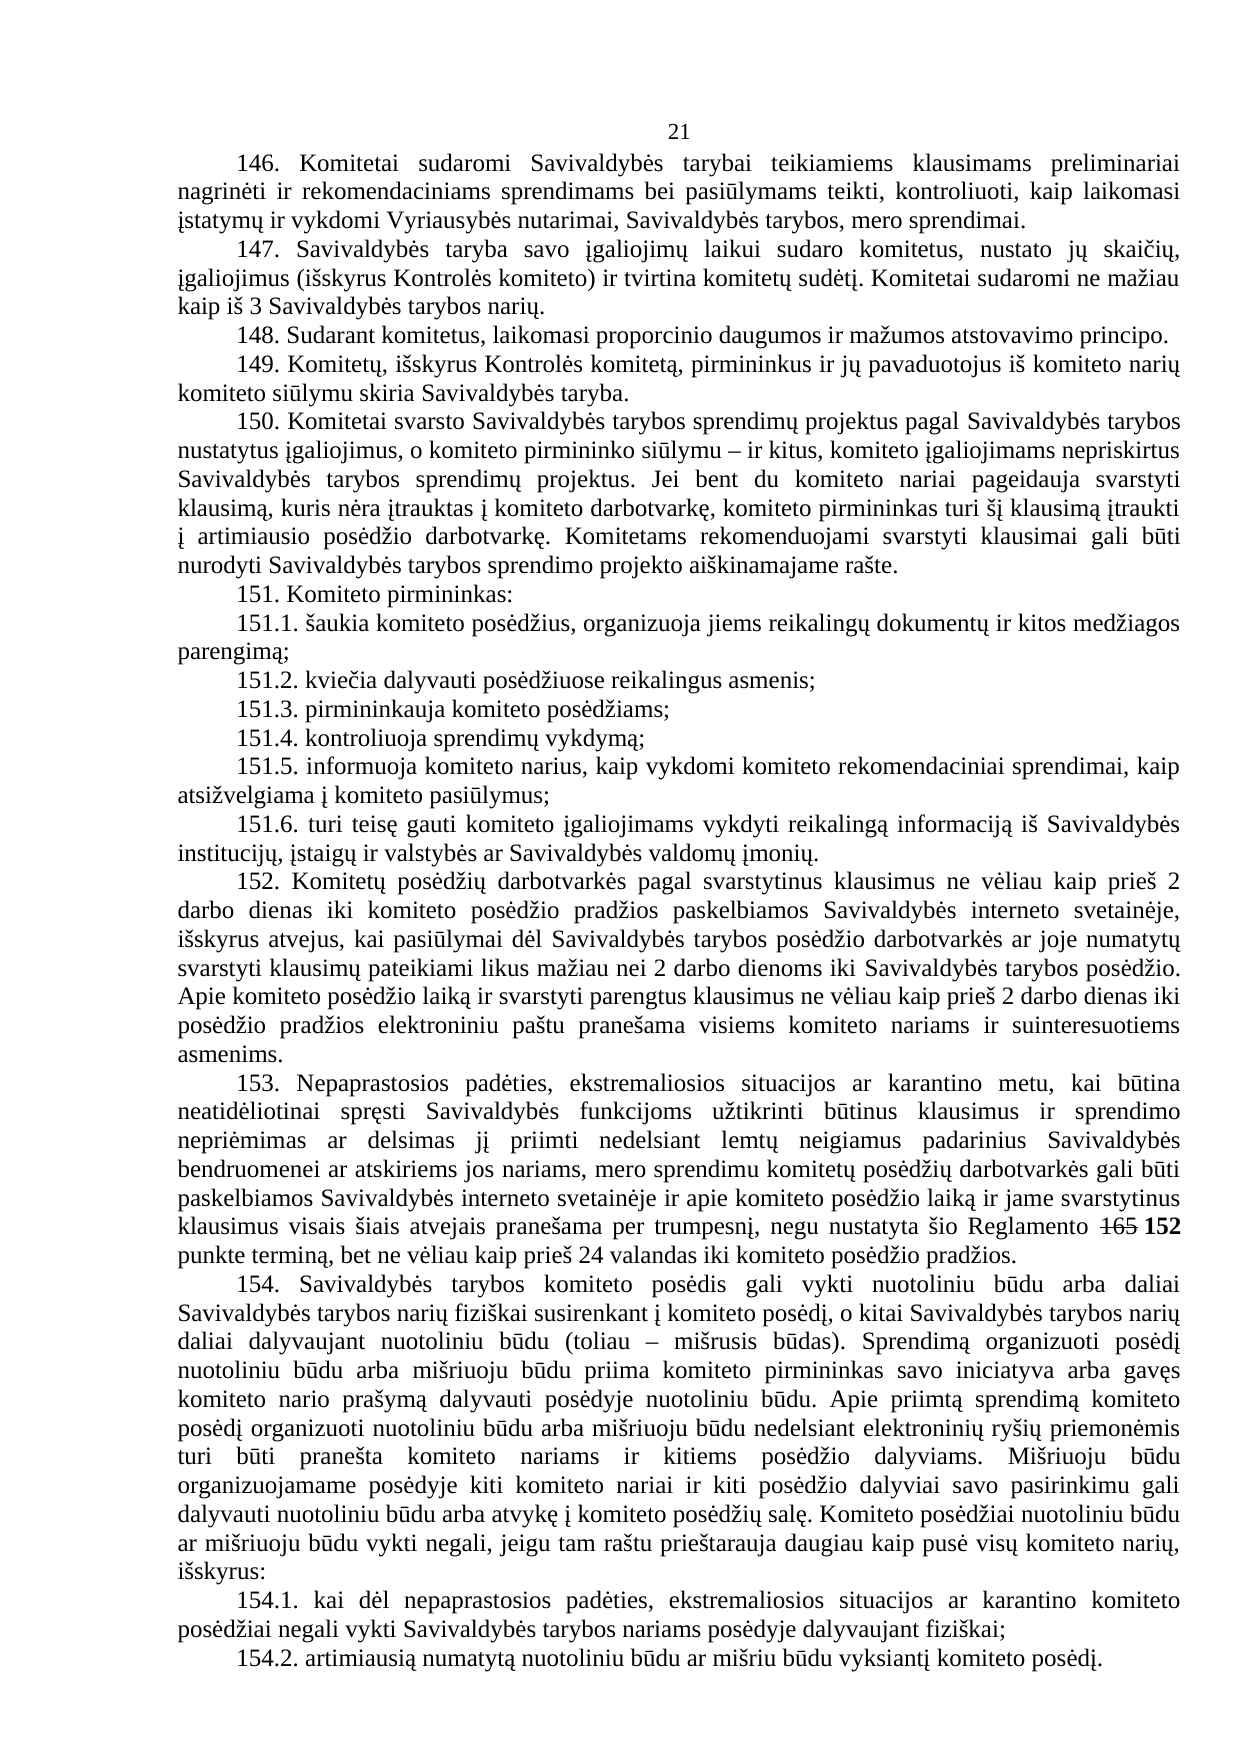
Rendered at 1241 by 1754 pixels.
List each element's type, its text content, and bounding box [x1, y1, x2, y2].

text 154.2. artimiausią numatytą nuotoliniu būdu ar mišriu būdu vyksiantį komiteto posėdį. [177, 1643, 1181, 1671]
text 151.4. kontroliuoja sprendimų vykdymą; [177, 723, 1181, 751]
text 147. Savivaldybės taryba savo įgaliojimų laikui sudaro komitetus, nustato jų skaičių, įgaliojimus (išskyrus Kontrolės komiteto) ir tvirtina komitetų sudėtį. Komitetai sudaromi ne mažiau kaip iš 3 Savivaldybės tarybos narių. [177, 234, 1181, 320]
text 146. Komitetai sudaromi Savivaldybės tarybai teikiamiems klausimams preliminariai nagrinėti ir rekomendaciniams sprendimams bei pasiūlymams teikti, kontroliuoti, kaip laikomasi įstatymų ir vykdomi Vyriausybės nutarimai, Savivaldybės tarybos, mero sprendimai. [177, 148, 1181, 234]
text 154.1. kai dėl nepaprastosios padėties, ekstremaliosios situacijos ar karantino komiteto posėdžiai negali vykti Savivaldybės tarybos nariams posėdyje dalyvaujant fiziškai; [177, 1585, 1181, 1643]
text 151.3. pirmininkauja komiteto posėdžiams; [177, 694, 1181, 723]
text 152. Komitetų posėdžių darbotvarkės pagal svarstytinus klausimus ne vėliau kaip prieš 2 darbo dienas iki komiteto posėdžio pradžios paskelbiamos Savivaldybės interneto svetainėje, išskyrus atvejus, kai pasiūlymai dėl Savivaldybės tarybos posėdžio darbotvarkės ar joje numatytų svarstyti klausimų pateikiami likus mažiau nei 2 darbo dienoms iki Savivaldybės tarybos posėdžio. Apie komiteto posėdžio laiką ir svarstyti parengtus klausimus ne vėliau kaip prieš 2 darbo dienas iki posėdžio pradžios elektroniniu paštu pranešama visiems komiteto nariams ir suinteresuotiems asmenims. [177, 866, 1181, 1068]
text 153. Nepaprastosios padėties, ekstremaliosios situacijos ar karantino metu, kai būtina neatidėliotinai spręsti Savivaldybės funkcijoms užtikrinti būtinus klausimus ir sprendimo nepriėmimas ar delsimas jį priimti nedelsiant lemtų neigiamus padarinius Savivaldybės bendruomenei ar atskiriems jos nariams, mero sprendimu komitetų posėdžių darbotvarkės gali būti paskelbiamos Savivaldybės interneto svetainėje ir apie komiteto posėdžio laiką ir jame svarstytinus klausimus visais šiais atvejais pranešama per trumpesnį, negu nustatyta šio Reglamento 165 152 punkte terminą, bet ne vėliau kaip prieš 24 valandas iki komiteto posėdžio pradžios. [177, 1068, 1181, 1269]
text 148. Sudarant komitetus, laikomasi proporcinio daugumos ir mažumos atstovavimo principo. [177, 320, 1181, 349]
text 151. Komiteto pirmininkas: [177, 579, 1181, 608]
text 154. Savivaldybės tarybos komiteto posėdis gali vykti nuotoliniu būdu arba daliai Savivaldybės tarybos narių fiziškai susirenkant į komiteto posėdį, o kitai Savivaldybės tarybos narių daliai dalyvaujant nuotoliniu būdu (toliau – mišrusis būdas). Sprendimą organizuoti posėdį nuotoliniu būdu arba mišriuoju būdu priima komiteto pirmininkas savo iniciatyva arba gavęs komiteto nario prašymą dalyvauti posėdyje nuotoliniu būdu. Apie priimtą sprendimą komiteto posėdį organizuoti nuotoliniu būdu arba mišriuoju būdu nedelsiant elektroninių ryšių priemonėmis turi būti pranešta komiteto nariams ir kitiems posėdžio dalyviams. Mišriuoju būdu organizuojamame posėdyje kiti komiteto nariai ir kiti posėdžio dalyviai savo pasirinkimu gali dalyvauti nuotoliniu būdu arba atvykę į komiteto posėdžių salę. Komiteto posėdžiai nuotoliniu būdu ar mišriuoju būdu vykti negali, jeigu tam raštu prieštarauja daugiau kaip pusė visų komiteto narių, išskyrus: [177, 1269, 1181, 1585]
text 151.2. kviečia dalyvauti posėdžiuose reikalingus asmenis; [177, 665, 1181, 694]
text 150. Komitetai svarsto Savivaldybės tarybos sprendimų projektus pagal Savivaldybės tarybos nustatytus įgaliojimus, o komiteto pirmininko siūlymu – ir kitus, komiteto įgaliojimams nepriskirtus Savivaldybės tarybos sprendimų projektus. Jei bent du komiteto nariai pageidauja svarstyti klausimą, kuris nėra įtrauktas į komiteto darbotvarkę, komiteto pirmininkas turi šį klausimą įtraukti į artimiausio posėdžio darbotvarkę. Komitetams rekomenduojami svarstyti klausimai gali būti nurodyti Savivaldybės tarybos sprendimo projekto aiškinamajame rašte. [177, 406, 1181, 579]
text 151.1. šaukia komiteto posėdžius, organizuoja jiems reikalingų dokumentų ir kitos medžiagos parengimą; [177, 608, 1181, 665]
text 149. Komitetų, išskyrus Kontrolės komitetą, pirmininkus ir jų pavaduotojus iš komiteto narių komiteto siūlymu skiria Savivaldybės taryba. [177, 349, 1181, 406]
text 151.5. informuoja komiteto narius, kaip vykdomi komiteto rekomendaciniai sprendimai, kaip atsižvelgiama į komiteto pasiūlymus; [177, 751, 1181, 809]
text 151.6. turi teisę gauti komiteto įgaliojimams vykdyti reikalingą informaciją iš Savivaldybės institucijų, įstaigų ir valstybės ar Savivaldybės valdomų įmonių. [177, 809, 1181, 866]
